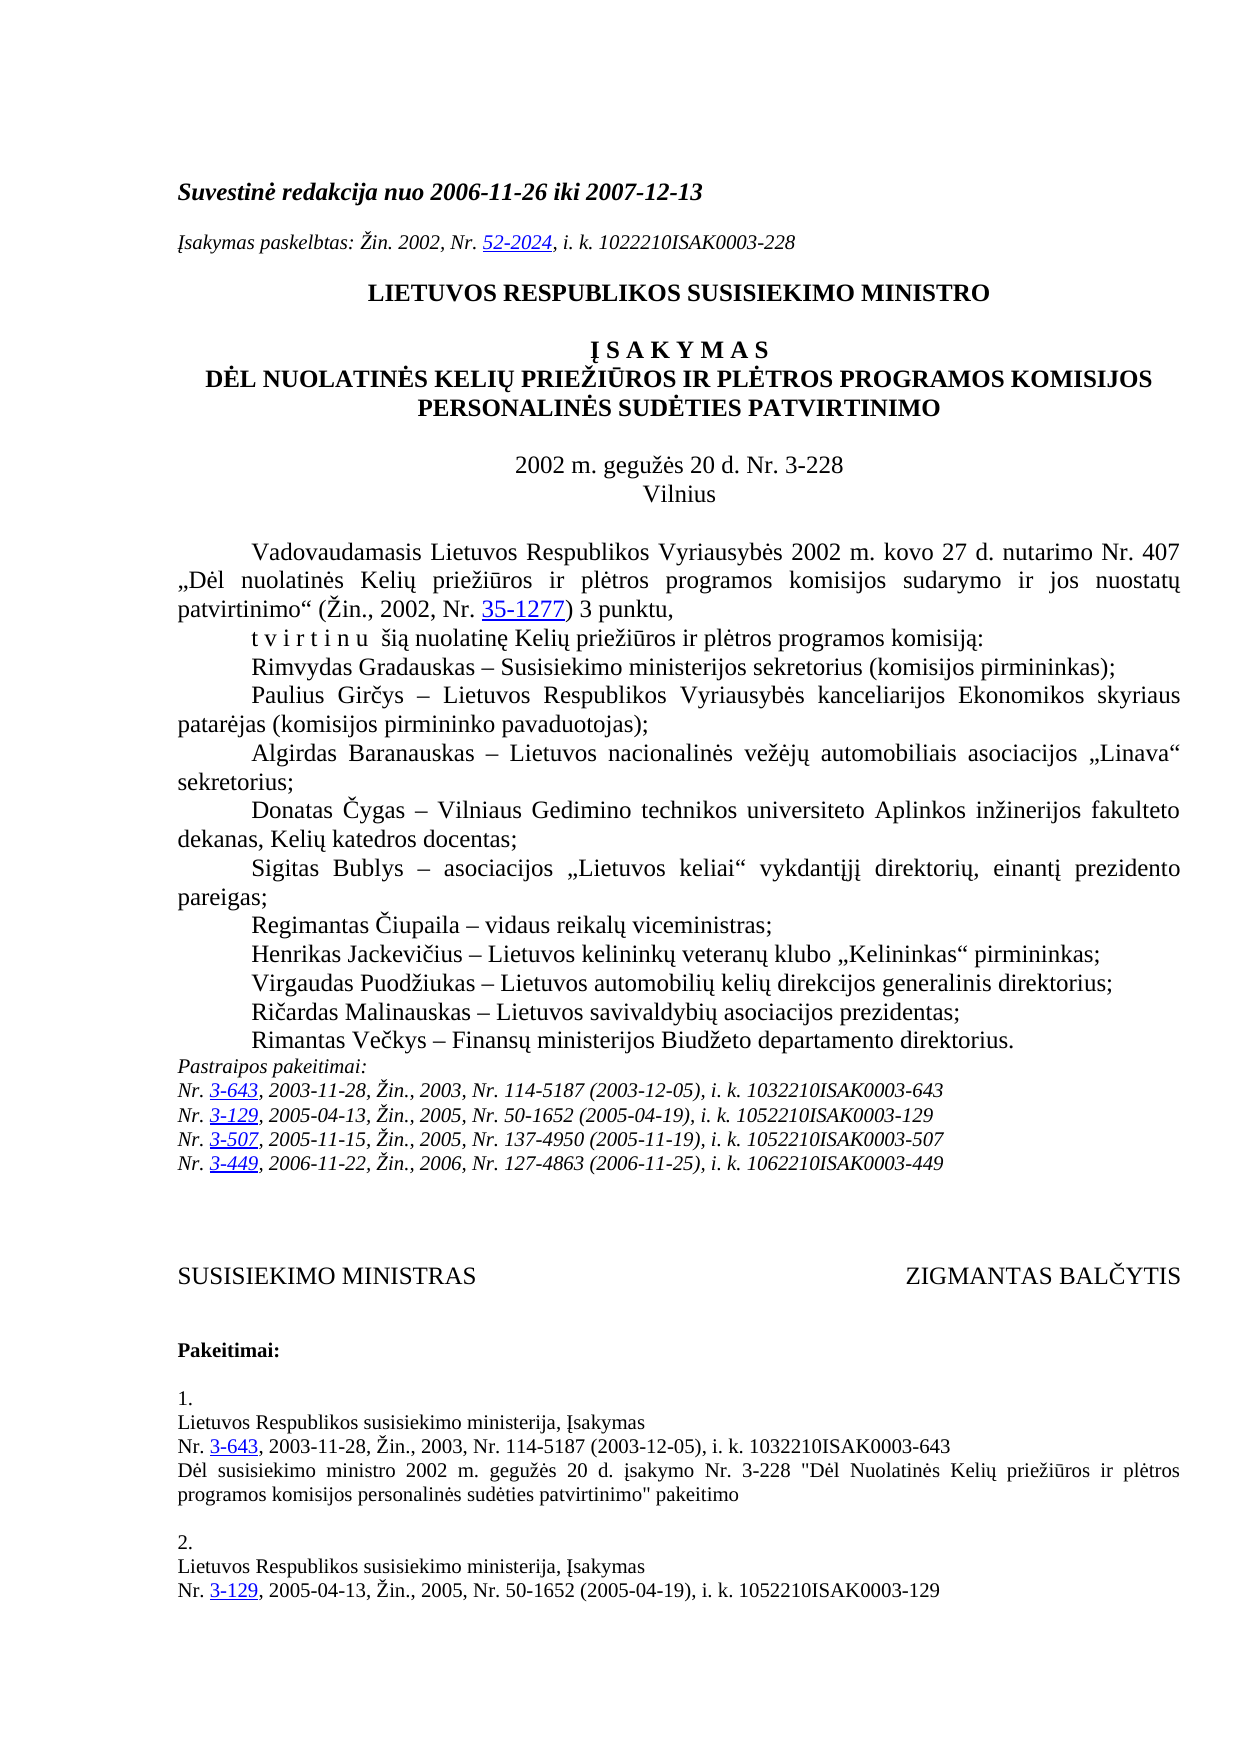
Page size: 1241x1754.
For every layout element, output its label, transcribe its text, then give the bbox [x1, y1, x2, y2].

text Rimvydas Gradauskas – Susisiekimo ministerijos sekretorius (komisijos pirmininkas); [177, 652, 1181, 681]
text Rimantas Večkys – Finansų ministerijos Biudžeto departamento direktorius. [177, 1026, 1181, 1054]
text Dėl susisiekimo ministro 2002 m. gegužės 20 d. įsakymo Nr. 3-228 "Dėl Nuolatinės Kelių priežiūros ir plėtros programos komisijos personalinės sudėties patvirtinimo" pakeitimo [177, 1458, 1181, 1506]
text 2. [177, 1530, 1181, 1554]
text tvirtinu šią nuolatinę Kelių priežiūros ir plėtros programos komisiją: [177, 623, 1181, 652]
text Nr. 3-507, 2005-11-15, Žin., 2005, Nr. 137-4950 (2005-11-19), i. k. 1052210ISAK0003-507 [177, 1127, 1181, 1151]
text Nr. 3-643, 2003-11-28, Žin., 2003, Nr. 114-5187 (2003-12-05), i. k. 1032210ISAK0003-643 [177, 1434, 1181, 1458]
text LIETUVOS RESPUBLIKOS SUSISIEKIMO MINISTRO [177, 278, 1181, 307]
text Henrikas Jackevičius – Lietuvos kelininkų veteranų klubo „Kelininkas“ pirmininkas; [177, 939, 1181, 968]
text Nr. 3-129, 2005-04-13, Žin., 2005, Nr. 50-1652 (2005-04-19), i. k. 1052210ISAK0003-129 [177, 1102, 1181, 1127]
text Lietuvos Respublikos susisiekimo ministerija, Įsakymas [177, 1554, 1181, 1578]
text Virgaudas Puodžiukas – Lietuvos automobilių kelių direkcijos generalinis direktorius; [177, 968, 1181, 997]
text Nr. 3-129, 2005-04-13, Žin., 2005, Nr. 50-1652 (2005-04-19), i. k. 1052210ISAK0003-129 [177, 1578, 1181, 1602]
text SUSISIEKIMO MINISTRAS ZIGMANTAS BALČYTIS [177, 1261, 1181, 1290]
text Paulius Girčys – Lietuvos Respublikos Vyriausybės kanceliarijos Ekonomikos skyriaus patarėjas (komisijos pirmininko pavaduotojas); [177, 681, 1181, 738]
text DĖL NUOLATINĖS KELIŲ PRIEŽIŪROS IR PLĖTROS PROGRAMOS KOMISIJOS PERSONALINĖS SUDĖTIES PATVIRTINIMO [177, 364, 1181, 422]
text Nr. 3-643, 2003-11-28, Žin., 2003, Nr. 114-5187 (2003-12-05), i. k. 1032210ISAK0003-643 [177, 1078, 1181, 1102]
text Nr. 3-449, 2006-11-22, Žin., 2006, Nr. 127-4863 (2006-11-25), i. k. 1062210ISAK0003-449 [177, 1151, 1181, 1175]
text Pastraipos pakeitimai: [177, 1054, 1181, 1078]
text Įsakymas paskelbtas: Žin. 2002, Nr. 52-2024, i. k. 1022210ISAK0003-228 [177, 230, 1181, 254]
text Sigitas Bublys – asociacijos „Lietuvos keliai“ vykdantįjį direktorių, einantį prezidento pareigas; [177, 853, 1181, 911]
text 1. [177, 1386, 1181, 1410]
text Vilnius [177, 479, 1181, 508]
text 2002 m. gegužės 20 d. Nr. 3-228 [177, 451, 1181, 479]
text Ričardas Malinauskas – Lietuvos savivaldybių asociacijos prezidentas; [177, 997, 1181, 1026]
text Donatas Čygas – Vilniaus Gedimino technikos universiteto Aplinkos inžinerijos fakulteto dekanas, Kelių katedros docentas; [177, 796, 1181, 853]
text Pakeitimai: [177, 1338, 1181, 1362]
text Lietuvos Respublikos susisiekimo ministerija, Įsakymas [177, 1410, 1181, 1434]
text Algirdas Baranauskas – Lietuvos nacionalinės vežėjų automobiliais asociacijos „Linava“ sekretorius; [177, 738, 1181, 796]
text Regimantas Čiupaila – vidaus reikalų viceministras; [177, 911, 1181, 939]
text Suvestinė redakcija nuo 2006-11-26 iki 2007-12-13 [177, 177, 1181, 206]
text Į S A K Y M A S [177, 336, 1181, 364]
text Vadovaudamasis Lietuvos Respublikos Vyriausybės 2002 m. kovo 27 d. nutarimo Nr. 407 „Dėl nuolatinės Kelių priežiūros ir plėtros programos komisijos sudarymo ir jos nuostatų patvirtinimo“ (Žin., 2002, Nr. 35-1277) 3 punktu, [177, 537, 1181, 623]
